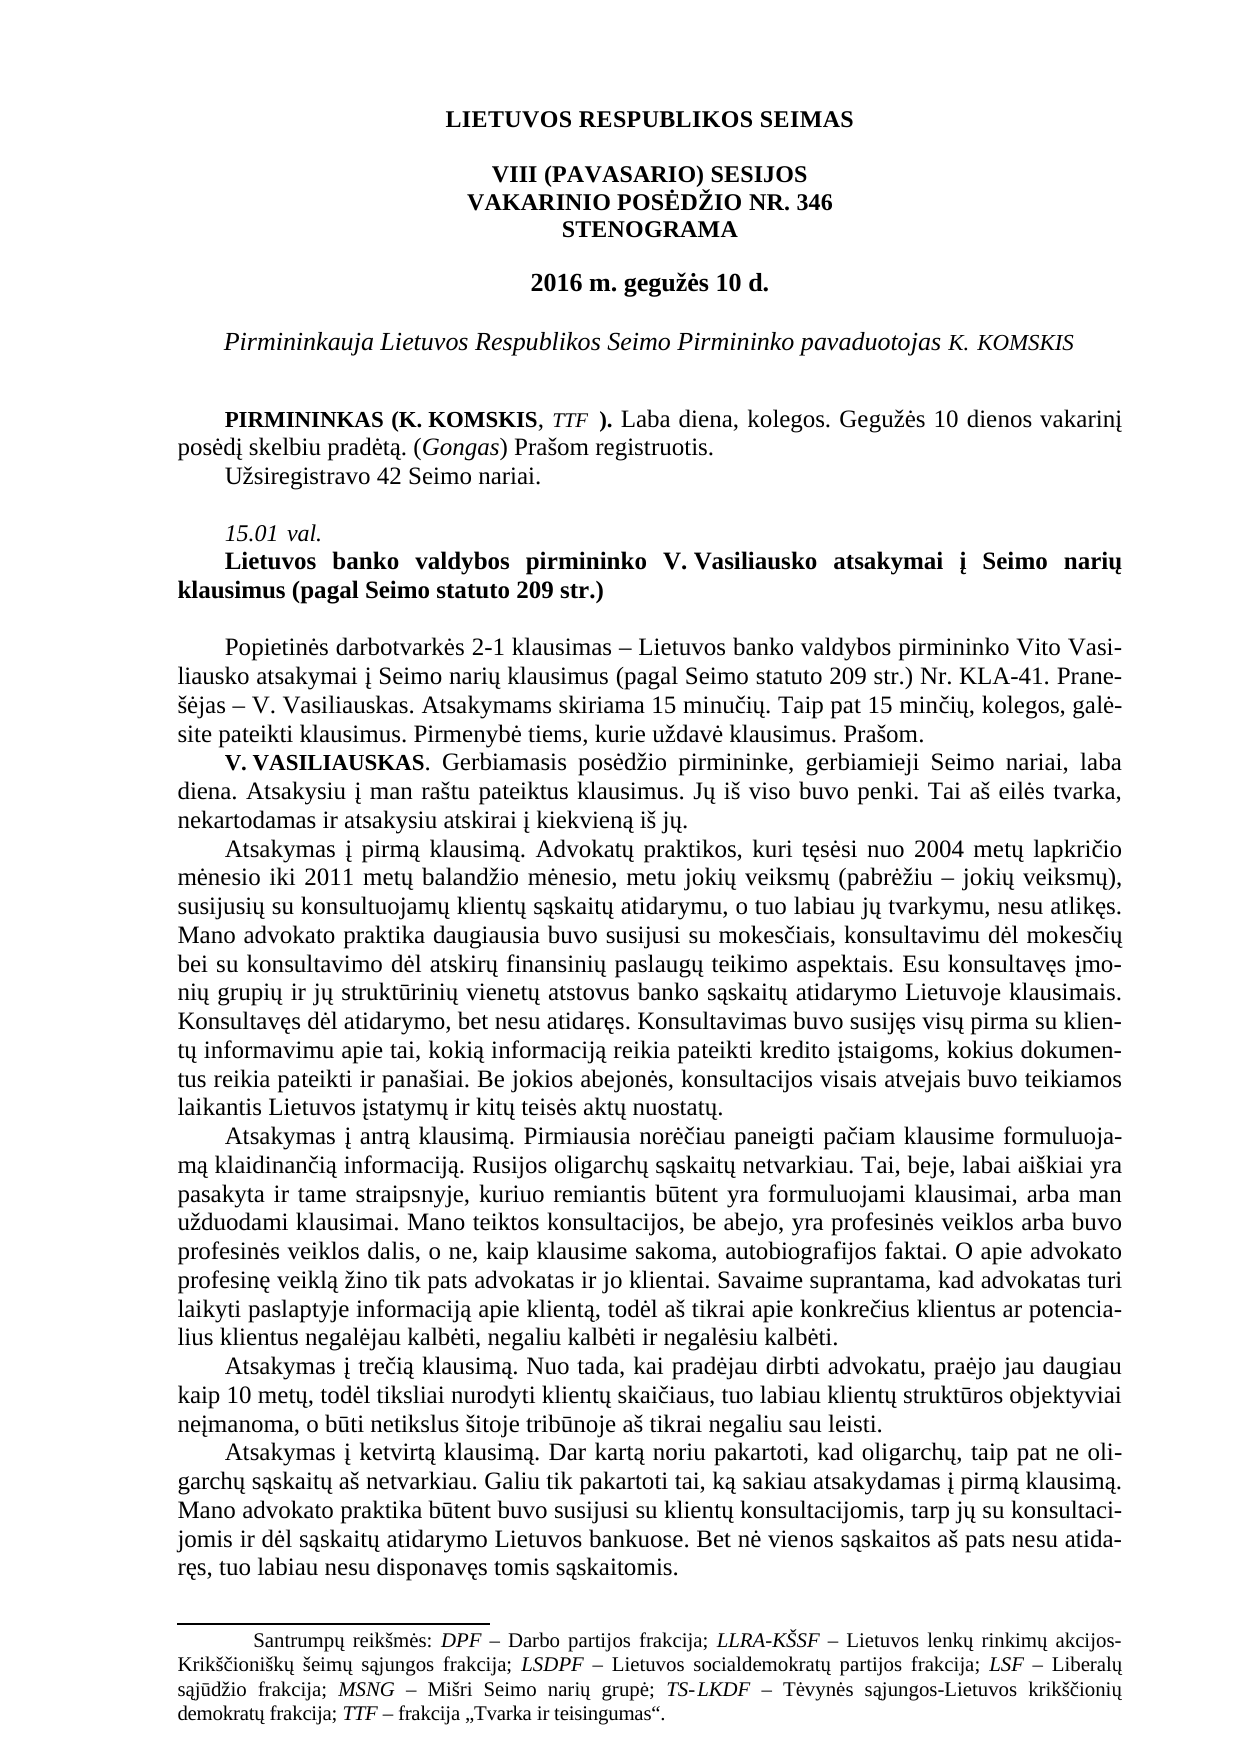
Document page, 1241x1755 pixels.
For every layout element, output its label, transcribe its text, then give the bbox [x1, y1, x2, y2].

text PIRMININKAS (K. KOMSKIS, TTF). La­ba die­na, ko­le­gos. Ge­gu­žės 10 die­nos va­ka­ri­nį po­sė­dį skel­biu pra­dė­tą. (Gon­gas) Pra­šom re­gist­ruo­tis. [177, 404, 1122, 461]
title LIETUVOS RESPUBLIKOS SEIMAS [177, 105, 1122, 132]
text At­sa­ky­mas į ket­vir­tą klau­si­mą. Dar kar­tą no­riu pa­kar­to­ti, kad oli­gar­chų, taip pat ne oli­gar­chų są­skai­tų aš ne­tvar­kiau. Ga­liu tik pa­kar­to­ti tai, ką sa­kiau at­sa­ky­da­mas į pir­mą klau­si­mą. Ma­no ad­vo­ka­to prak­ti­ka bū­tent bu­vo su­si­ju­si su klien­tų kon­sul­ta­ci­jo­mis, tarp jų su kon­sul­ta­ci­jo­mis ir dėl są­skai­tų ati­da­ry­mo Lie­tu­vos ban­kuo­se. Bet nė vie­nos są­skai­tos aš pats ne­su ati­da­ręs, tuo la­biau ne­su dis­po­na­vęs to­mis są­skai­to­mis. [177, 1437, 1122, 1581]
text 15.01 val. [224, 519, 1122, 546]
title STENOGRAMA [177, 215, 1122, 243]
text V. VASILIAUSKAS. Ger­bia­ma­sis po­sė­džio pir­mi­nin­ke, ger­bia­mie­ji Sei­mo na­riai, la­ba die­na. At­sa­ky­siu į man raš­tu pa­teik­tus klau­si­mus. Jų iš vi­so bu­vo pen­ki. Tai aš ei­lės tvar­ka, ne­kar­to­da­mas ir at­sa­ky­siu at­ski­rai į kiek­vie­ną iš jų. [177, 747, 1122, 834]
text At­sa­ky­mas į pir­mą klau­si­mą. Ad­vo­ka­tų prak­ti­kos, ku­ri tę­sė­si nuo 2004 me­tų lap­kri­čio mė­ne­sio iki 2011 me­tų ba­lan­džio mė­ne­sio, me­tu jo­kių veiks­mų (pa­brė­žiu – jo­kių veiks­mų), su­si­ju­sių su kon­sul­tuo­ja­mų klien­tų są­skai­tų ati­da­ry­mu, o tuo la­biau jų tvar­ky­mu, ne­su at­li­kęs. Ma­no ad­vo­ka­to prak­ti­ka dau­giau­sia bu­vo su­si­ju­si su mo­kes­čiais, kon­sul­ta­vi­mu dėl mo­kes­čių bei su kon­sul­ta­vi­mo dėl at­ski­rų fi­nan­si­nių pa­slau­gų tei­ki­mo as­pek­tais. Esu kon­sul­ta­vęs įmo­nių gru­pių ir jų struk­tū­ri­nių vie­ne­tų at­sto­vus ban­ko są­skai­tų ati­da­ry­mo Lie­tu­vo­je klau­si­mais. Kon­sul­ta­vęs dėl ati­da­ry­mo, bet ne­su ati­da­ręs. Kon­sul­ta­vi­mas bu­vo su­si­jęs vi­sų pir­ma su klien­tų in­for­ma­vi­mu apie tai, ko­kią in­for­ma­ci­ją rei­kia pa­teik­ti kre­di­to įstai­goms, ko­kius do­ku­men­tus rei­kia pa­teik­ti ir pa­na­šiai. Be jo­kios abe­jo­nės, kon­sul­ta­ci­jos vi­sais at­ve­jais bu­vo tei­kia­mos lai­kan­tis Lie­tu­vos įsta­ty­mų ir ki­tų tei­sės ak­tų nuo­sta­tų. [177, 834, 1122, 1121]
text Pirmininkauja Lietuvos Respublikos Seimo Pirmininko pavaduotojas K. KOMSKIS [177, 326, 1122, 356]
text At­sa­ky­mas į an­trą klau­si­mą. Pir­miau­sia no­rė­čiau pa­neig­ti pa­čiam klau­si­me for­mu­luo­ja­mą klai­di­nan­čią in­for­ma­ci­ją. Ru­si­jos oli­gar­chų są­skai­tų ne­tvar­kiau. Tai, be­je, la­bai aiš­kiai yra pa­sa­ky­ta ir ta­me straips­ny­je, ku­riuo re­mian­tis bū­tent yra for­mu­luo­ja­mi klau­si­mai, ar­ba man už­duo­da­mi klau­si­mai. Ma­no teik­tos kon­sul­ta­ci­jos, be abe­jo, yra pro­fe­si­nės veik­los ar­ba bu­vo pro­fe­si­nės veik­los da­lis, o ne, kaip klau­si­me sa­ko­ma, au­to­biog­ra­fi­jos fak­tai. O apie ad­vo­ka­to pro­fe­si­nę veik­lą ži­no tik pats ad­vo­ka­tas ir jo klien­tai. Sa­vai­me su­pran­ta­ma, kad ad­vo­ka­tas tu­ri lai­ky­ti pa­slap­ty­je in­for­ma­ci­ją apie klien­tą, to­dėl aš tik­rai apie kon­kre­čius klien­tus ar po­ten­cia­lius klien­tus ne­ga­lė­jau kal­bė­ti, ne­ga­liu kal­bė­ti ir ne­ga­lė­siu kal­bė­ti. [177, 1121, 1122, 1351]
text Lie­tu­vos ban­ko val­dy­bos pir­mi­nin­ko V. Va­si­liaus­ko at­sa­ky­mai į Sei­mo na­rių klausimus (pa­gal Sei­mo sta­tu­to 209 str.) [177, 546, 1122, 604]
title VAKARINIO posėdžio NR. 346 [177, 187, 1122, 215]
title VIII (PAVASARIO) SESIJOS [177, 160, 1122, 187]
text At­sa­ky­mas į tre­čią klau­si­mą. Nuo ta­da, kai pra­dė­jau dirb­ti ad­vo­ka­tu, pra­ėjo jau dau­giau kaip 10 me­tų, to­dėl tiks­liai nu­ro­dy­ti klien­tų skai­čiaus, tuo la­biau klien­tų struk­tū­ros ob­jek­ty­viai ne­įma­no­ma, o bū­ti ne­tiks­lus ši­to­je tri­bū­no­je aš tik­rai ne­ga­liu sau leis­ti. [177, 1351, 1122, 1437]
text Po­pie­ti­nės dar­bo­tvarkės 2-1 klau­si­mas – Lie­tu­vos ban­ko val­dy­bos pir­mi­nin­ko Vi­to Va­si­liaus­ko at­sa­ky­mai į Sei­mo na­rių klau­si­mus (pa­gal Sei­mo sta­tu­to 209 str.) Nr. KLA-41. Pra­ne­šė­jas – V. Va­si­liaus­kas. At­sa­ky­mams ski­ria­ma 15 mi­nu­čių. Taip pat 15 min­čių, ko­le­gos, ga­lė­si­te pa­teik­ti klau­si­mus. Pir­me­ny­bė tiems, ku­rie už­da­vė klau­si­mus. Pra­šom. [177, 632, 1122, 747]
text 2016 m. gegužės 10 d. [177, 267, 1122, 297]
text Už­si­re­gist­ra­vo 42 Sei­mo na­riai. [177, 461, 1122, 490]
text Santrumpų reikšmės: DPF – Darbo partij­os frakcija; LLRA-KŠSF – Lietuvos lenkų rinkimų akcijos-Krikščioniškų šeimų sąjungos frakcija; LSDPF – Lietuvos social­demokratų partijos frakcija; LSF – Liberalų sąjūdžio frakcija; MSNG – Mišri Seimo narių grupė; TS‑LKDF – Tėvynės sąjungos-Lietuvos krikščionių demokratų frakcija; TTF – frakcija „Tvarka ir teisingumas“. [177, 1624, 1122, 1724]
